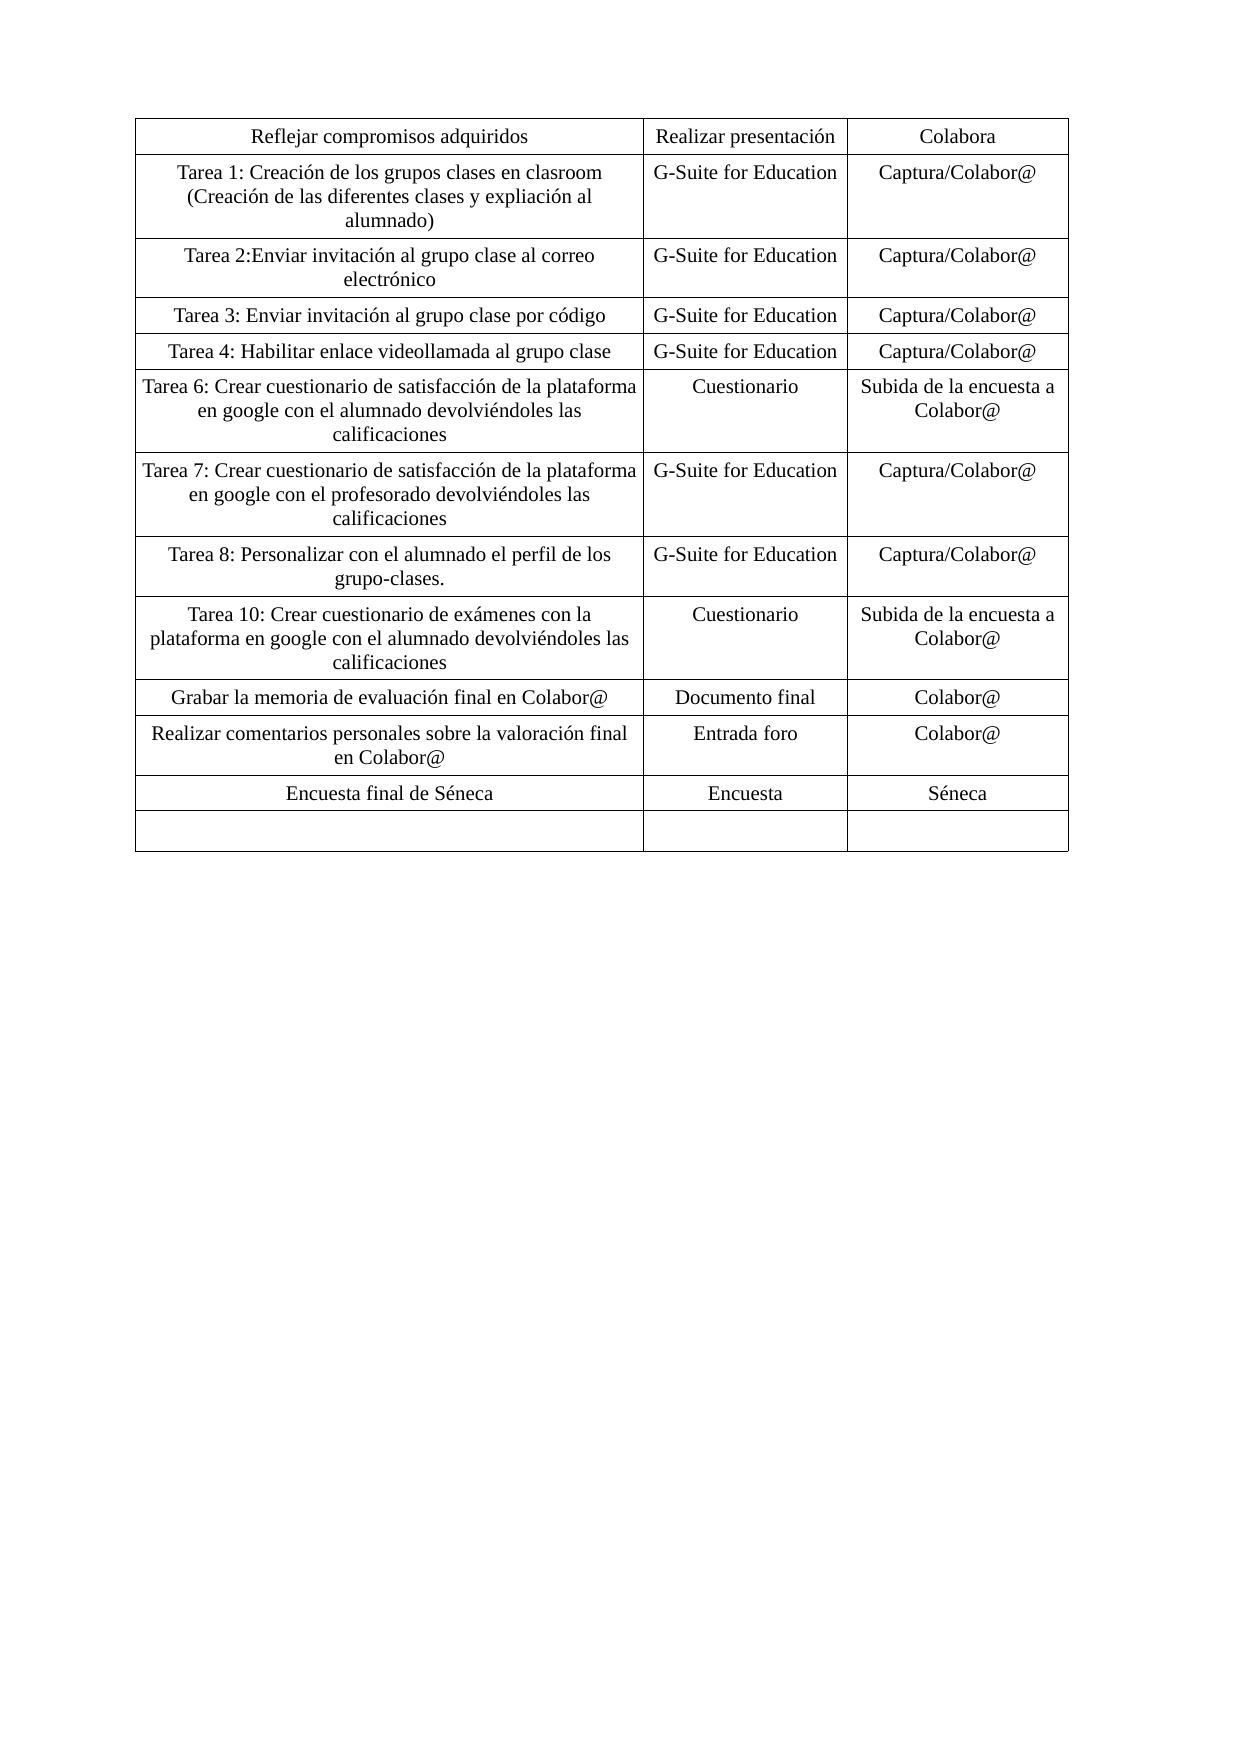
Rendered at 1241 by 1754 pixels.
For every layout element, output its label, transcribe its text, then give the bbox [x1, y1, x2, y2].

table_cell Encuesta final de Séneca [136, 776, 643, 810]
table_cell Captura/Colabor@ [848, 334, 1068, 368]
table_cell Encuesta [644, 776, 847, 810]
table_cell Captura/Colabor@ [848, 453, 1068, 536]
table_cell G-Suite for Education [644, 334, 847, 368]
table_cell Colabor@ [848, 680, 1068, 715]
table_cell Colabora [848, 119, 1068, 154]
table_cell G-Suite for Education [644, 537, 847, 596]
table_cell Documento final [644, 680, 847, 715]
table_cell [848, 811, 1068, 851]
table_cell Tarea 4: Habilitar enlace videollamada al grupo clase [136, 334, 643, 368]
table_cell Subida de la encuesta a Colabor@ [848, 597, 1068, 679]
table_cell Realizar presentación [644, 119, 847, 154]
table_cell [644, 811, 847, 851]
table_cell Captura/Colabor@ [848, 537, 1068, 596]
table_cell G-Suite for Education [644, 239, 847, 297]
table_cell Reflejar compromisos adquiridos [136, 119, 643, 154]
table_cell G-Suite for Education [644, 298, 847, 333]
table_cell Subida de la encuesta a Colabor@ [848, 370, 1068, 452]
table_cell Séneca [848, 776, 1068, 810]
table_cell Colabor@ [848, 716, 1068, 775]
table_cell [136, 811, 643, 851]
table_cell Realizar comentarios personales sobre la valoración final en Colabor@ [136, 716, 643, 775]
table_cell Tarea 10: Crear cuestionario de exámenes con la plataforma en google con el alumnado devolviéndoles las calificaciones [136, 597, 643, 679]
table_cell Captura/Colabor@ [848, 239, 1068, 297]
table_cell Tarea 7: Crear cuestionario de satisfacción de la plataforma en google con el profesorado devolviéndoles las calificaciones [136, 453, 643, 536]
table_cell Captura/Colabor@ [848, 298, 1068, 333]
table_cell Tarea 1: Creación de los grupos clases en clasroom (Creación de las diferentes clases y expliación al alumnado) [136, 155, 643, 237]
table_cell Tarea 2:Enviar invitación al grupo clase al correo electrónico [136, 239, 643, 297]
table_cell Cuestionario [644, 597, 847, 679]
table_cell G-Suite for Education [644, 155, 847, 237]
table_cell Grabar la memoria de evaluación final en Colabor@ [136, 680, 643, 715]
table_cell Tarea 3: Enviar invitación al grupo clase por código [136, 298, 643, 333]
table_cell Captura/Colabor@ [848, 155, 1068, 237]
table_cell Tarea 6: Crear cuestionario de satisfacción de la plataforma en google con el alumnado devolviéndoles las calificaciones [136, 370, 643, 452]
table_cell Tarea 8: Personalizar con el alumnado el perfil de los grupo-clases. [136, 537, 643, 596]
table_cell Cuestionario [644, 370, 847, 452]
table_cell Entrada foro [644, 716, 847, 775]
table_cell G-Suite for Education [644, 453, 847, 536]
